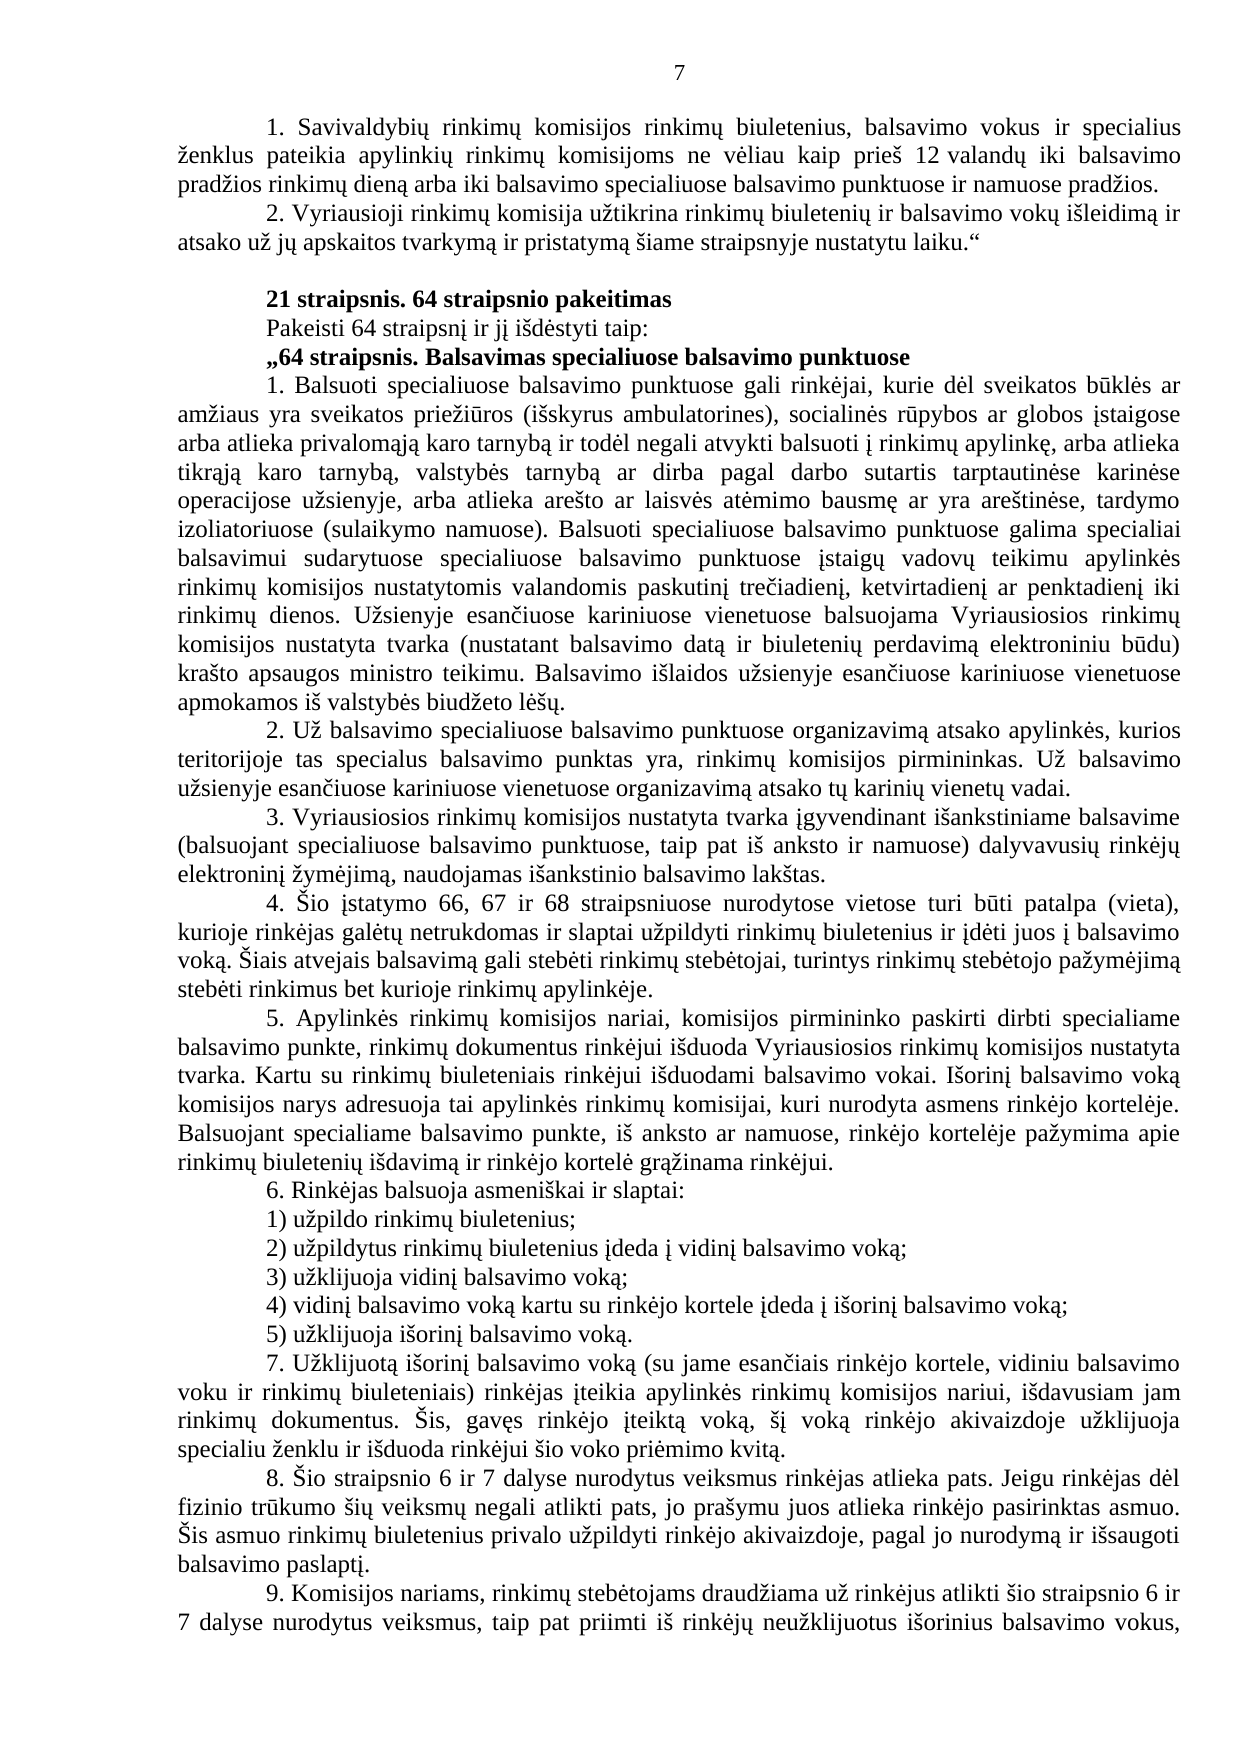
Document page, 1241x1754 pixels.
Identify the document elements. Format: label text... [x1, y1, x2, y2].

text 1) užpildo rinkimų biuletenius; [177, 1204, 1181, 1233]
text 7. Užklijuotą išorinį balsavimo voką (su jame esančiais rinkėjo kortele, vidiniu balsavimo voku ir rinkimų biuleteniais) rinkėjas įteikia apylinkės rinkimų komisijos nariui, išdavusiam jam rinkimų dokumentus. Šis, gavęs rinkėjo įteiktą voką, šį voką rinkėjo akivaizdoje užklijuoja specialiu ženklu ir išduoda rinkėjui šio voko priėmimo kvitą. [177, 1348, 1181, 1463]
text 2. Už balsavimo specialiuose balsavimo punktuose organizavimą atsako apylinkės, kurios teritorijoje tas specialus balsavimo punktas yra, rinkimų komisijos pirmininkas. Už balsavimo užsienyje esančiuose kariniuose vienetuose organizavimą atsako tų karinių vienetų vadai. [177, 716, 1181, 802]
text 4) vidinį balsavimo voką kartu su rinkėjo kortele įdeda į išorinį balsavimo voką; [177, 1291, 1181, 1319]
text 2. Vyriausioji rinkimų komisija užtikrina rinkimų biuletenių ir balsavimo vokų išleidimą ir atsako už jų apskaitos tvarkymą ir pristatymą šiame straipsnyje nustatytu laiku.“ [177, 198, 1181, 256]
text 4. Šio įstatymo 66, 67 ir 68 straipsniuose nurodytose vietose turi būti patalpa (vieta), kurioje rinkėjas galėtų netrukdomas ir slaptai užpildyti rinkimų biuletenius ir įdėti juos į balsavimo voką. Šiais atvejais balsavimą gali stebėti rinkimų stebėtojai, turintys rinkimų stebėtojo pažymėjimą stebėti rinkimus bet kurioje rinkimų apylinkėje. [177, 888, 1181, 1003]
text 9. Komisijos nariams, rinkimų stebėtojams draudžiama už rinkėjus atlikti šio straipsnio 6 ir 7 dalyse nurodytus veiksmus, taip pat priimti iš rinkėjų neužklijuotus išorinius balsavimo vokus, [177, 1578, 1181, 1636]
text 8. Šio straipsnio 6 ir 7 dalyse nurodytus veiksmus rinkėjas atlieka pats. Jeigu rinkėjas dėl fizinio trūkumo šių veiksmų negali atlikti pats, jo prašymu juos atlieka rinkėjo pasirinktas asmuo. Šis asmuo rinkimų biuletenius privalo užpildyti rinkėjo akivaizdoje, pagal jo nurodymą ir išsaugoti balsavimo paslaptį. [177, 1463, 1181, 1578]
text 3) užklijuoja vidinį balsavimo voką; [177, 1262, 1181, 1291]
text Pakeisti 64 straipsnį ir jį išdėstyti taip: [177, 313, 1181, 342]
text 1. Savivaldybių rinkimų komisijos rinkimų biuletenius, balsavimo vokus ir specialius ženklus pateikia apylinkių rinkimų komisijoms ne vėliau kaip prieš 12 valandų iki balsavimo pradžios rinkimų dieną arba iki balsavimo specialiuose balsavimo punktuose ir namuose pradžios. [177, 112, 1181, 198]
text 21 straipsnis. 64 straipsnio pakeitimas [177, 284, 1181, 313]
text 5. Apylinkės rinkimų komisijos nariai, komisijos pirmininko paskirti dirbti specialiame balsavimo punkte, rinkimų dokumentus rinkėjui išduoda Vyriausiosios rinkimų komisijos nustatyta tvarka. Kartu su rinkimų biuleteniais rinkėjui išduodami balsavimo vokai. Išorinį balsavimo voką komisijos narys adresuoja tai apylinkės rinkimų komisijai, kuri nurodyta asmens rinkėjo kortelėje. Balsuojant specialiame balsavimo punkte, iš anksto ar namuose, rinkėjo kortelėje pažymima apie rinkimų biuletenių išdavimą ir rinkėjo kortelė grąžinama rinkėjui. [177, 1003, 1181, 1176]
text 6. Rinkėjas balsuoja asmeniškai ir slaptai: [177, 1176, 1181, 1204]
text 2) užpildytus rinkimų biuletenius įdeda į vidinį balsavimo voką; [177, 1233, 1181, 1262]
text „64 straipsnis. Balsavimas specialiuose balsavimo punktuose [177, 342, 1181, 371]
text 5) užklijuoja išorinį balsavimo voką. [177, 1319, 1181, 1348]
text 1. Balsuoti specialiuose balsavimo punktuose gali rinkėjai, kurie dėl sveikatos būklės ar amžiaus yra sveikatos priežiūros (išskyrus ambulatorines), socialinės rūpybos ar globos įstaigose arba atlieka privalomąją karo tarnybą ir todėl negali atvykti balsuoti į rinkimų apylinkę, arba atlieka tikrąją karo tarnybą, valstybės tarnybą ar dirba pagal darbo sutartis tarptautinėse karinėse operacijose užsienyje, arba atlieka arešto ar laisvės atėmimo bausmę ar yra areštinėse, tardymo izoliatoriuose (sulaikymo namuose). Balsuoti specialiuose balsavimo punktuose galima specialiai balsavimui sudarytuose specialiuose balsavimo punktuose įstaigų vadovų teikimu apylinkės rinkimų komisijos nustatytomis valandomis paskutinį trečiadienį, ketvirtadienį ar penktadienį iki rinkimų dienos. Užsienyje esančiuose kariniuose vienetuose balsuojama Vyriausiosios rinkimų komisijos nustatyta tvarka (nustatant balsavimo datą ir biuletenių perdavimą elektroniniu būdu) krašto apsaugos ministro teikimu. Balsavimo išlaidos užsienyje esančiuose kariniuose vienetuose apmokamos iš valstybės biudžeto lėšų. [177, 371, 1181, 716]
text 3. Vyriausiosios rinkimų komisijos nustatyta tvarka įgyvendinant išankstiniame balsavime (balsuojant specialiuose balsavimo punktuose, taip pat iš anksto ir namuose) dalyvavusių rinkėjų elektroninį žymėjimą, naudojamas išankstinio balsavimo lakštas. [177, 802, 1181, 888]
